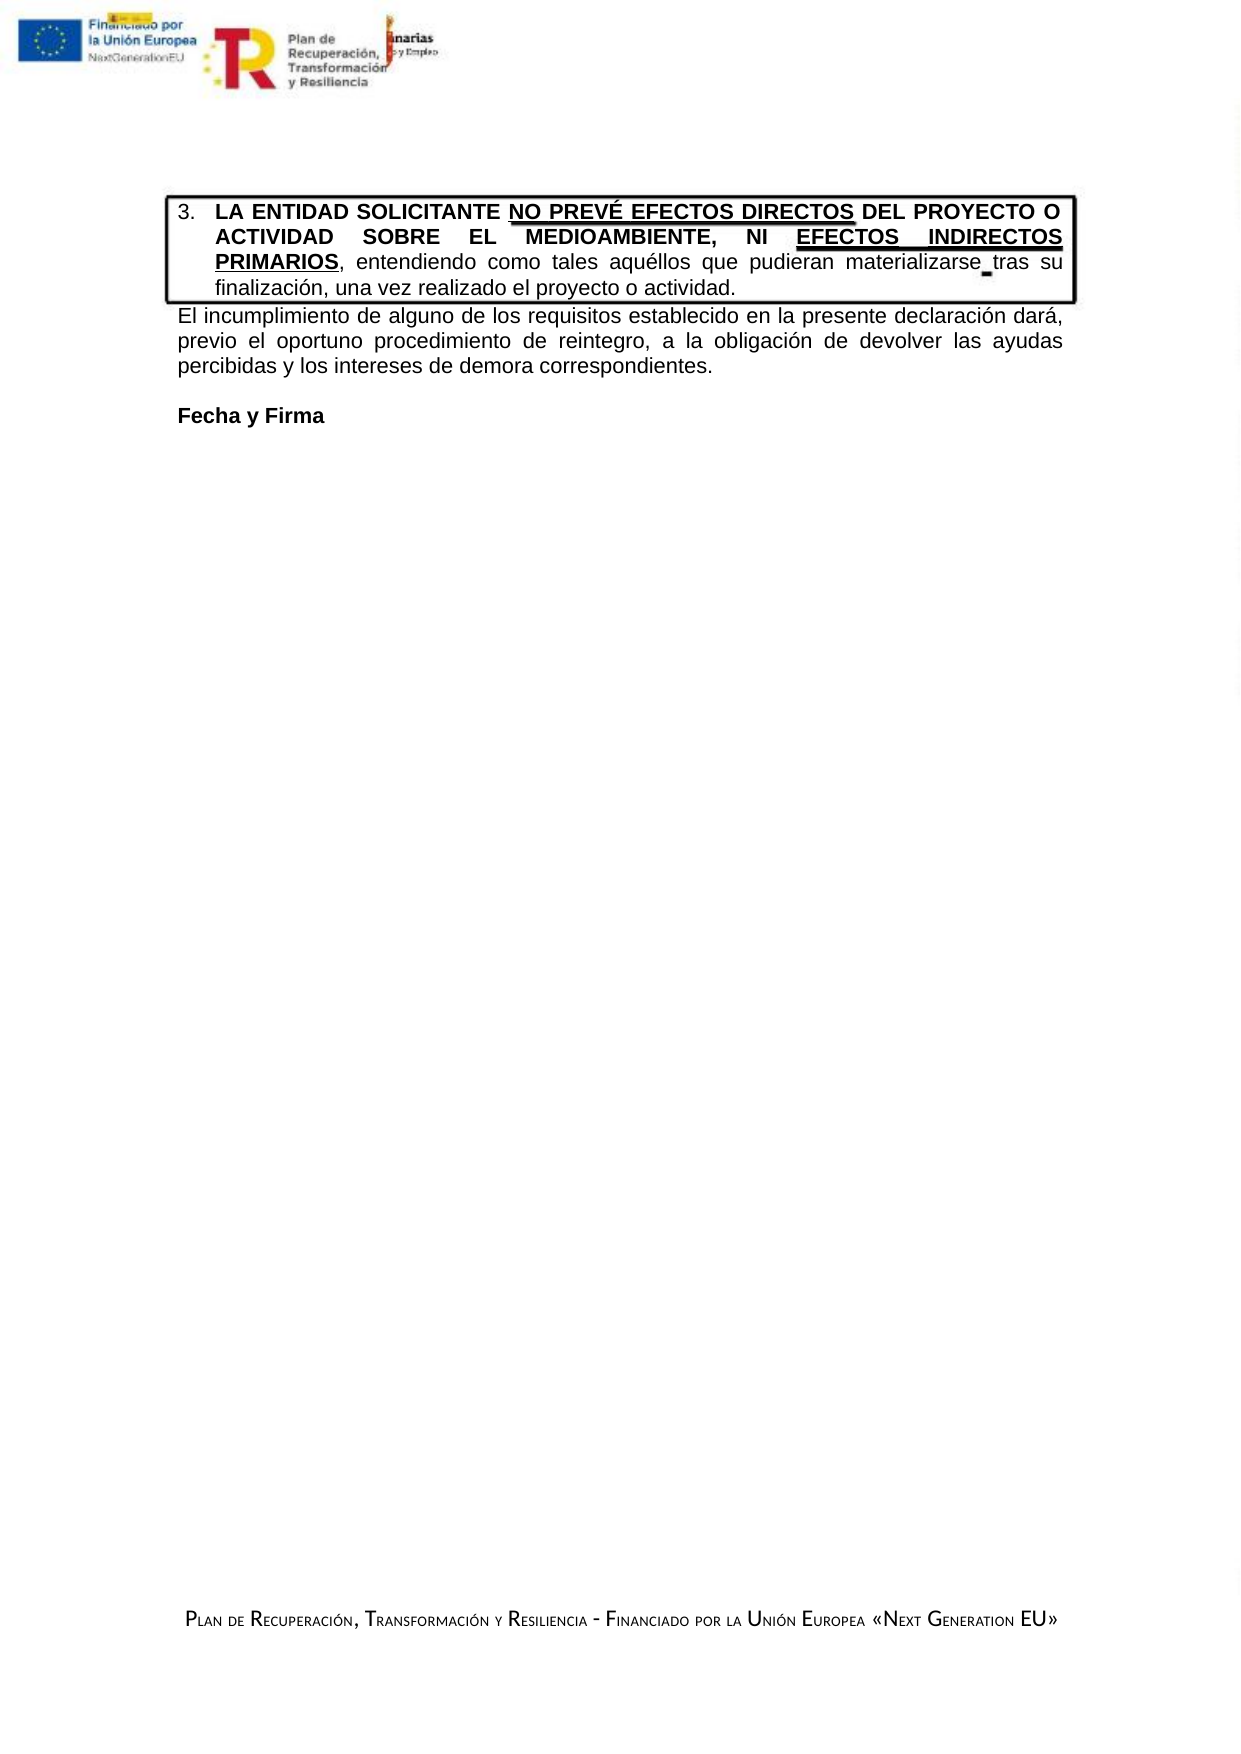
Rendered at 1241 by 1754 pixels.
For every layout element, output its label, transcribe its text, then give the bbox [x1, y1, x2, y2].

text MEDIOAMBIENTE, [525, 225, 742, 249]
text NI [746, 225, 774, 249]
text EL [469, 225, 503, 249]
text PRIMARIOS, entendiendo como tales aquéllos que pudieran materializarse tras su [215, 250, 1088, 275]
text 3. LA ENTIDAD SOLICITANTE NO PREVÉ EFECTOS DIRECTOS DEL PROYECTO O [177, 200, 1088, 224]
text El incumplimiento de alguno de los requisitos establecido en la presente declaración dará, [177, 304, 1088, 328]
text Fecha y Firma [177, 404, 346, 429]
text EFECTOS [796, 225, 915, 249]
text percibidas y los intereses de demora correspondientes. [177, 354, 1088, 378]
text previo el oportuno procedimiento de reintegro, a la obligación de devolver las ayudas [177, 329, 1088, 353]
text PLAN DE RECUPERACIÓN, TRANSFORMACIÓN Y RESILIENCIA - FINANCIADO POR LA UNIÓN EUROPEA «NEXT GENERATION EU» [185, 1604, 1083, 1632]
text INDIRECTOS [928, 225, 1083, 249]
text finalización, una vez realizado el proyecto o actividad. [215, 275, 1088, 300]
text ACTIVIDAD [215, 225, 352, 249]
text SOBRE [362, 225, 452, 249]
